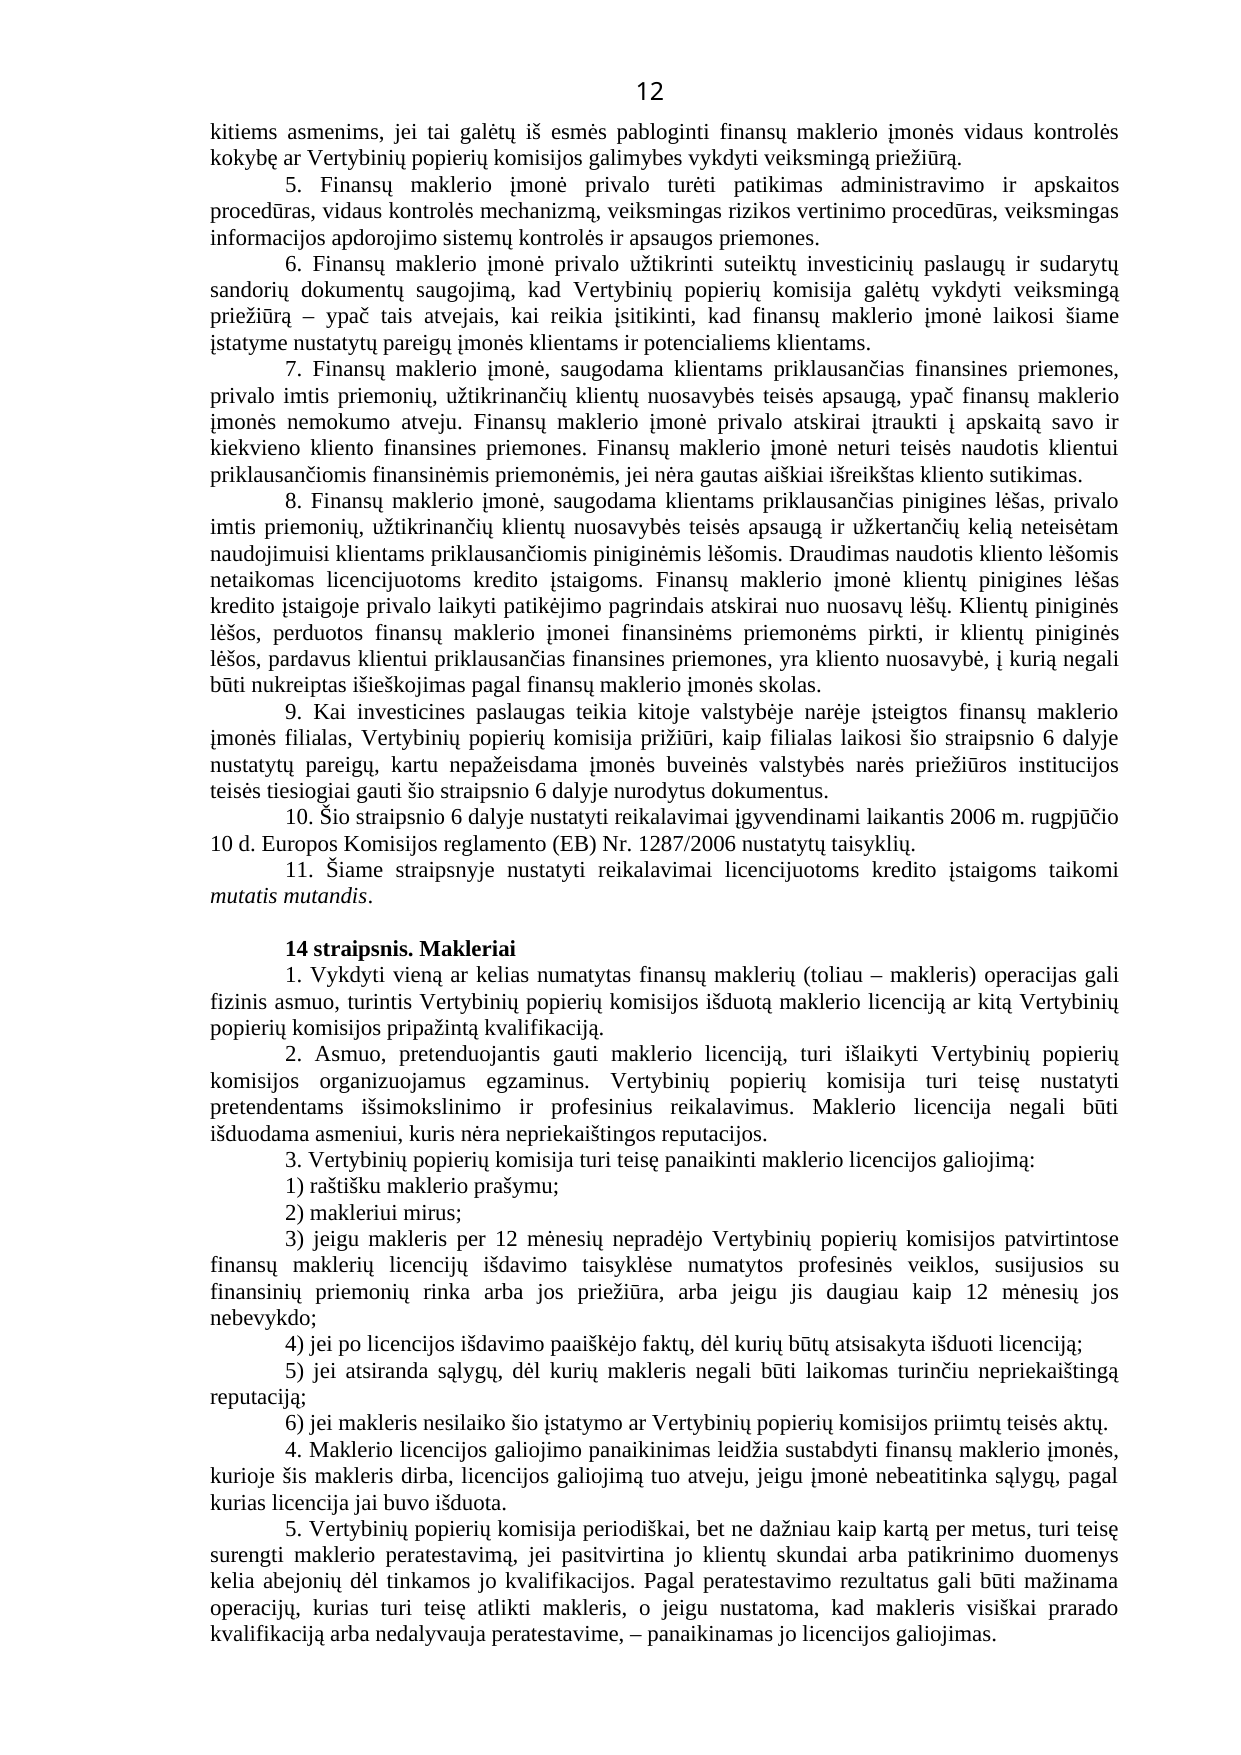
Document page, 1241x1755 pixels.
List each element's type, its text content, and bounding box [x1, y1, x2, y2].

text 6) jei makleris nesilaiko šio įstatymo ar Vertybinių popierių komisijos priimtų teisės aktų. [210, 1409, 1120, 1436]
text 4. Maklerio licencijos galiojimo panaikinimas leidžia sustabdyti finansų maklerio įmonės, kurioje šis makleris dirba, licencijos galiojimą tuo atveju, jeigu įmonė nebeatitinka sąlygų, pagal kurias licencija jai buvo išduota. [210, 1436, 1120, 1515]
text kitiems asmenims, jei tai galėtų iš esmės pabloginti finansų maklerio įmonės vidaus kontrolės kokybę ar Vertybinių popierių komisijos galimybes vykdyti veiksmingą priežiūrą. [210, 118, 1120, 171]
text 9. Kai investicines paslaugas teikia kitoje valstybėje narėje įsteigtos finansų maklerio įmonės filialas, Vertybinių popierių komisija prižiūri, kaip filialas laikosi šio straipsnio 6 dalyje nustatytų pareigų, kartu nepažeisdama įmonės buveinės valstybės narės priežiūros institucijos teisės tiesiogiai gauti šio straipsnio 6 dalyje nurodytus dokumentus. [210, 698, 1120, 803]
text 5. Finansų maklerio įmonė privalo turėti patikimas administravimo ir apskaitos procedūras, vidaus kontrolės mechanizmą, veiksmingas rizikos vertinimo procedūras, veiksmingas informacijos apdorojimo sistemų kontrolės ir apsaugos priemones. [210, 171, 1120, 250]
text 2) makleriui mirus; [210, 1199, 1120, 1225]
text 14 straipsnis. Makleriai [210, 935, 1120, 961]
text 3. Vertybinių popierių komisija turi teisę panaikinti maklerio licencijos galiojimą: [210, 1146, 1120, 1172]
text 10. Šio straipsnio 6 dalyje nustatyti reikalavimai įgyvendinami laikantis 2006 m. rugpjūčio 10 d. Europos Komisijos reglamento (EB) Nr. 1287/2006 nustatytų taisyklių. [210, 803, 1120, 856]
text 2. Asmuo, pretenduojantis gauti maklerio licenciją, turi išlaikyti Vertybinių popierių komisijos organizuojamus egzaminus. Vertybinių popierių komisija turi teisę nustatyti pretendentams išsimokslinimo ir profesinius reikalavimus. Maklerio licencija negali būti išduodama asmeniui, kuris nėra nepriekaištingos reputacijos. [210, 1041, 1120, 1146]
text 6. Finansų maklerio įmonė privalo užtikrinti suteiktų investicinių paslaugų ir sudarytų sandorių dokumentų saugojimą, kad Vertybinių popierių komisija galėtų vykdyti veiksmingą priežiūrą – ypač tais atvejais, kai reikia įsitikinti, kad finansų maklerio įmonė laikosi šiame įstatyme nustatytų pareigų įmonės klientams ir potencialiems klientams. [210, 250, 1120, 355]
text 8. Finansų maklerio įmonė, saugodama klientams priklausančias pinigines lėšas, privalo imtis priemonių, užtikrinančių klientų nuosavybės teisės apsaugą ir užkertančių kelią neteisėtam naudojimuisi klientams priklausančiomis piniginėmis lėšomis. Draudimas naudotis kliento lėšomis netaikomas licencijuotoms kredito įstaigoms. Finansų maklerio įmonė klientų pinigines lėšas kredito įstaigoje privalo laikyti patikėjimo pagrindais atskirai nuo nuosavų lėšų. Klientų piniginės lėšos, perduotos finansų maklerio įmonei finansinėms priemonėms pirkti, ir klientų piniginės lėšos, pardavus klientui priklausančias finansines priemones, yra kliento nuosavybė, į kurią negali būti nukreiptas išieškojimas pagal finansų maklerio įmonės skolas. [210, 487, 1120, 698]
text 11. Šiame straipsnyje nustatyti reikalavimai licencijuotoms kredito įstaigoms taikomi mutatis mutandis. [210, 856, 1120, 909]
text 7. Finansų maklerio įmonė, saugodama klientams priklausančias finansines priemones, privalo imtis priemonių, užtikrinančių klientų nuosavybės teisės apsaugą, ypač finansų maklerio įmonės nemokumo atveju. Finansų maklerio įmonė privalo atskirai įtraukti į apskaitą savo ir kiekvieno kliento finansines priemones. Finansų maklerio įmonė neturi teisės naudotis klientui priklausančiomis finansinėmis priemonėmis, jei nėra gautas aiškiai išreikštas kliento sutikimas. [210, 355, 1120, 487]
text 5) jei atsiranda sąlygų, dėl kurių makleris negali būti laikomas turinčiu nepriekaištingą reputaciją; [210, 1357, 1120, 1409]
text 1. Vykdyti vieną ar kelias numatytas finansų maklerių (toliau – makleris) operacijas gali fizinis asmuo, turintis Vertybinių popierių komisijos išduotą maklerio licenciją ar kitą Vertybinių popierių komisijos pripažintą kvalifikaciją. [210, 961, 1120, 1041]
text 5. Vertybinių popierių komisija periodiškai, bet ne dažniau kaip kartą per metus, turi teisę surengti maklerio peratestavimą, jei pasitvirtina jo klientų skundai arba patikrinimo duomenys kelia abejonių dėl tinkamos jo kvalifikacijos. Pagal peratestavimo rezultatus gali būti mažinama operacijų, kurias turi teisę atlikti makleris, o jeigu nustatoma, kad makleris visiškai prarado kvalifikaciją arba nedalyvauja peratestavime, – panaikinamas jo licencijos galiojimas. [210, 1515, 1120, 1647]
text 4) jei po licencijos išdavimo paaiškėjo faktų, dėl kurių būtų atsisakyta išduoti licenciją; [210, 1330, 1120, 1357]
text 1) raštišku maklerio prašymu; [210, 1172, 1120, 1199]
text 3) jeigu makleris per 12 mėnesių nepradėjo Vertybinių popierių komisijos patvirtintose finansų maklerių licencijų išdavimo taisyklėse numatytos profesinės veiklos, susijusios su finansinių priemonių rinka arba jos priežiūra, arba jeigu jis daugiau kaip 12 mėnesių jos nebevykdo; [210, 1225, 1120, 1330]
